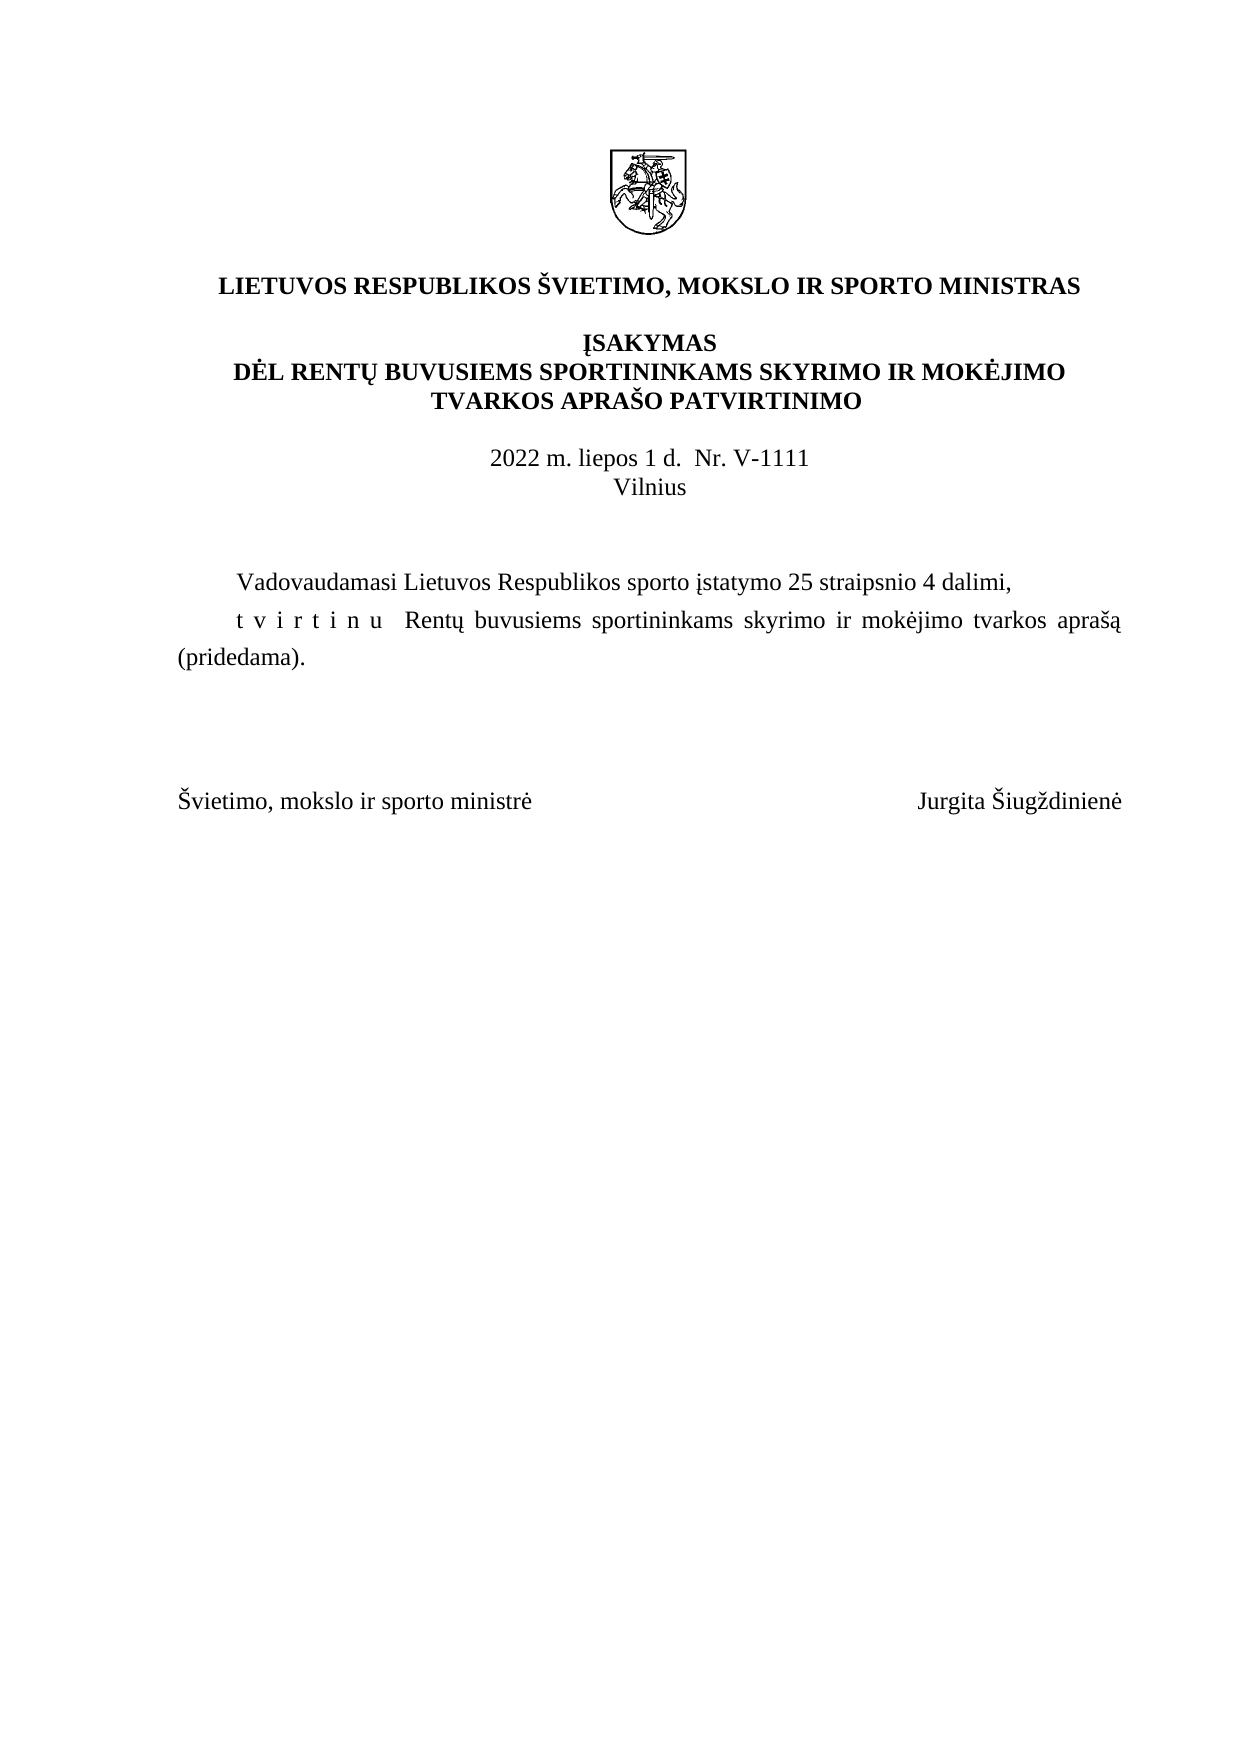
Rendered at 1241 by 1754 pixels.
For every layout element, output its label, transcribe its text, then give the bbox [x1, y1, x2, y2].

text 2022 m. liepos 1 d. Nr. V-1111 [177, 443, 1122, 472]
text DĖL RENTŲ BUVUSIEMS SPORTININKAMS SKYRIMO IR MOKĖJIMO TVARKOS APRAŠO PATVIRTINIMO [177, 357, 1122, 415]
text Švietimo, mokslo ir sporto ministrė Jurgita Šiugždinienė [177, 786, 1122, 815]
text Vadovaudamasi Lietuvos Respublikos sporto įstatymo 25 straipsnio 4 dalimi, [177, 558, 1122, 596]
text LIETUVOS RESPUBLIKOS ŠVIETIMO, MOKSLO IR SPORTO MINISTRAS [177, 271, 1122, 300]
text Vilnius [177, 472, 1122, 501]
text ĮSAKYMAS [177, 328, 1122, 357]
text t v i r t i n u Rentų buvusiems sportininkams skyrimo ir mokėjimo tvarkos aprašą (pridedama). [177, 596, 1122, 671]
